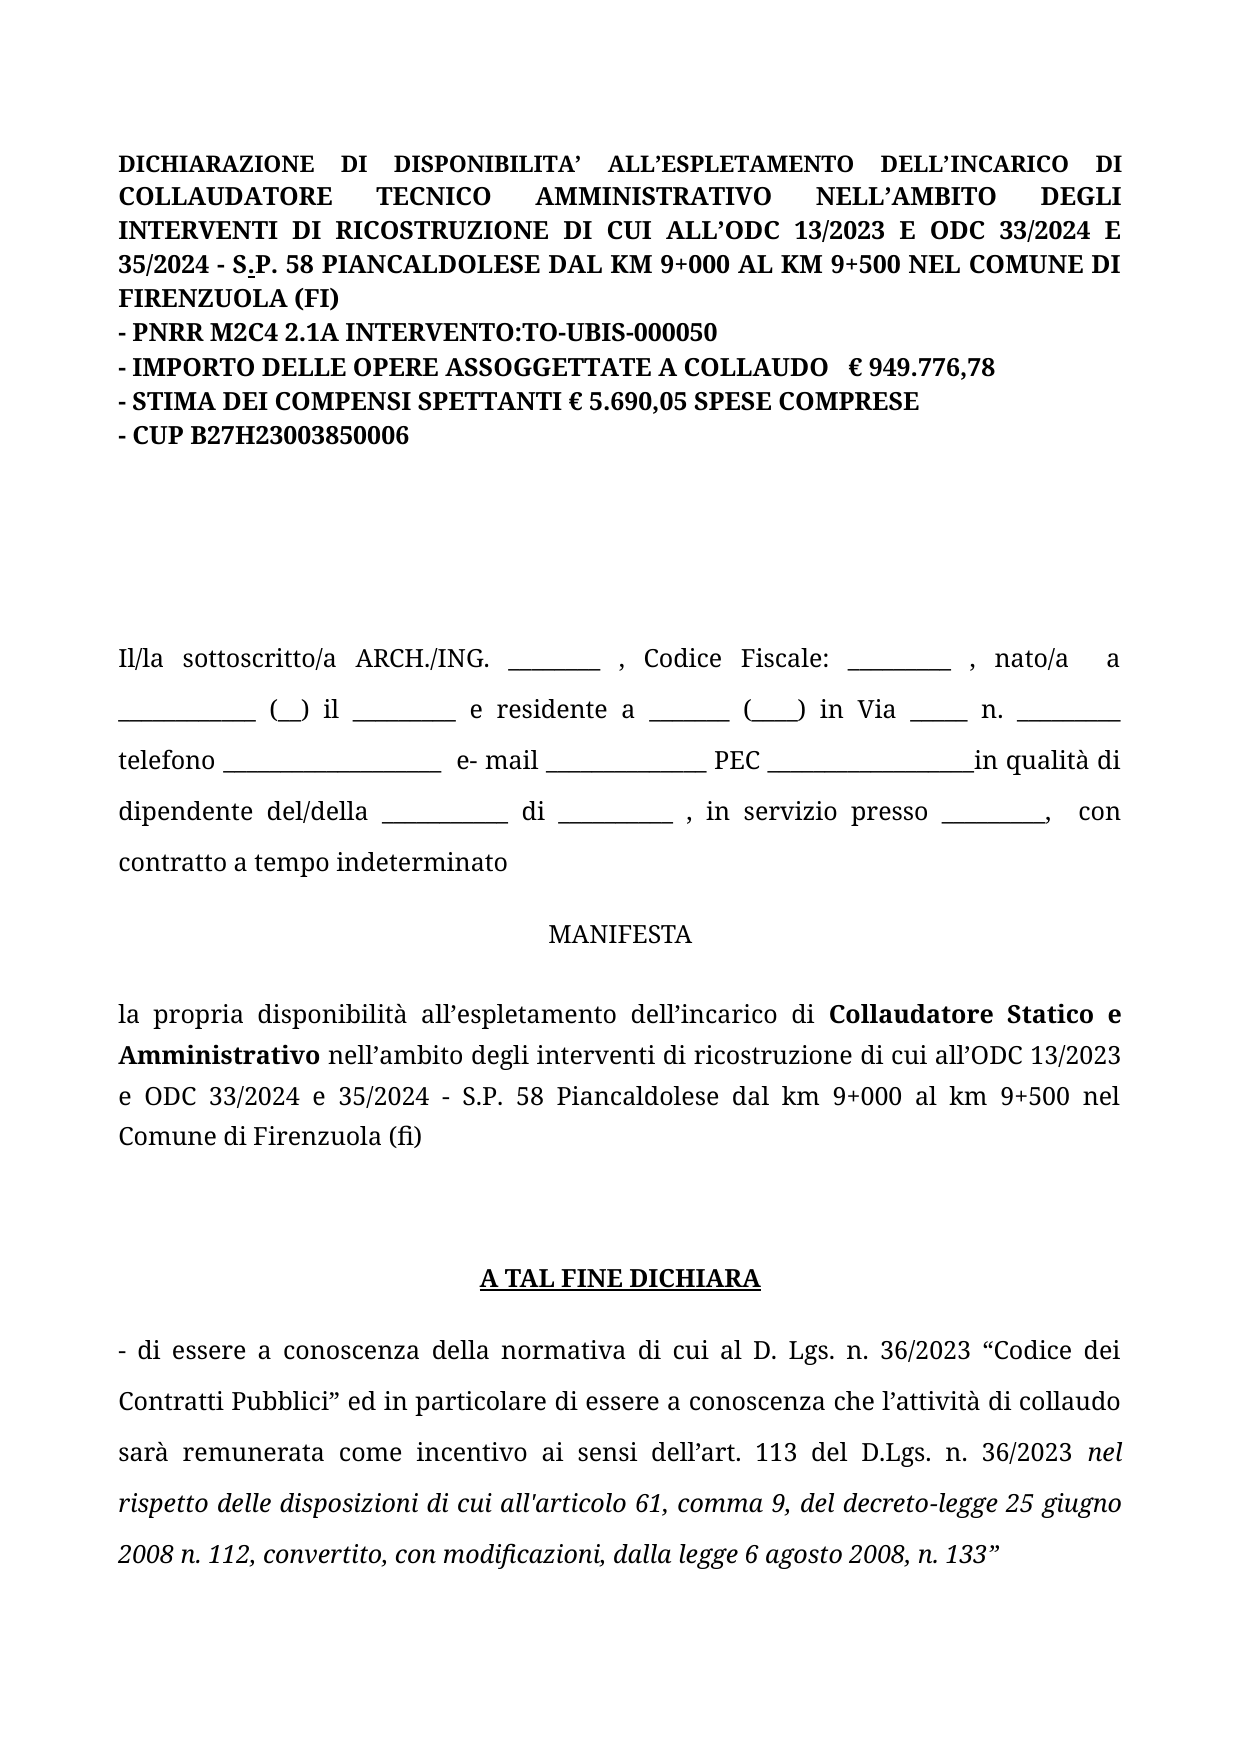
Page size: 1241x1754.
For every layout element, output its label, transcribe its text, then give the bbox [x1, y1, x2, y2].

text Il/la sottoscritto/a ARCH./ING. ________ , Codice Fiscale: _________ , nato/a a ____________ (__) il _________ e residente a _______ (____) in Via _____ n. _________ telefono ___________________ e- mail ______________ PEC __________________in qualità di dipendente del/della ___________ di __________ , in servizio presso _________, con contratto a tempo indeterminato [118, 640, 1122, 878]
text - CUP B27H23003850006 [118, 417, 1122, 451]
text - STIMA DEI COMPENSI SPETTANTI € 5.690,05 spese comprese [118, 383, 1122, 417]
text - Importo delle opere assoggettate a collaudo € 949.776,78 [118, 349, 1122, 383]
text DICHIARAZIONE DI DISPONIBILITA’ ALL’ESPLETAMENTO DELL’incarico di Collaudatore TECNICO AMMINISTRATIVO NELL’AMBITO DEGLI INTERVENTI DI RICOSTRUZIONE DI CUI ALL’ODC 13/2023 E ODC 33/2024 E 35/2024 - S.P. 58 PIANCALDOLESE DAL KM 9+000 AL KM 9+500 NEL COMUNE DI FIRENZUOLA (FI) [118, 148, 1122, 315]
text A TAL FINE DICHIARA [118, 1261, 1122, 1295]
text - di essere a conoscenza della normativa di cui al D. Lgs. n. 36/2023 “Codice dei Contratti Pubblici” ed in particolare di essere a conoscenza che l’attività di collaudo sarà remunerata come incentivo ai sensi dell’art. 113 del D.Lgs. n. 36/2023 nel rispetto delle disposizioni di cui all'articolo 61, comma 9, del decreto‐legge 25 giugno 2008 n. 112, convertito, con modificazioni, dalla legge 6 agosto 2008, n. 133” [118, 1333, 1122, 1571]
text la propria disponibilità all’espletamento dell’incarico di Collaudatore Statico e Amministrativo nell’ambito degli interventi di ricostruzione di cui all’ODC 13/2023 e ODC 33/2024 e 35/2024 - S.P. 58 Piancaldolese dal km 9+000 al km 9+500 nel Comune di Firenzuola (fi) [118, 997, 1122, 1153]
text - PNRR M2C4 2.1A INTERVENTO:TO-UBIS-000050 [118, 315, 1122, 349]
text MANIFESTA [118, 916, 1122, 950]
